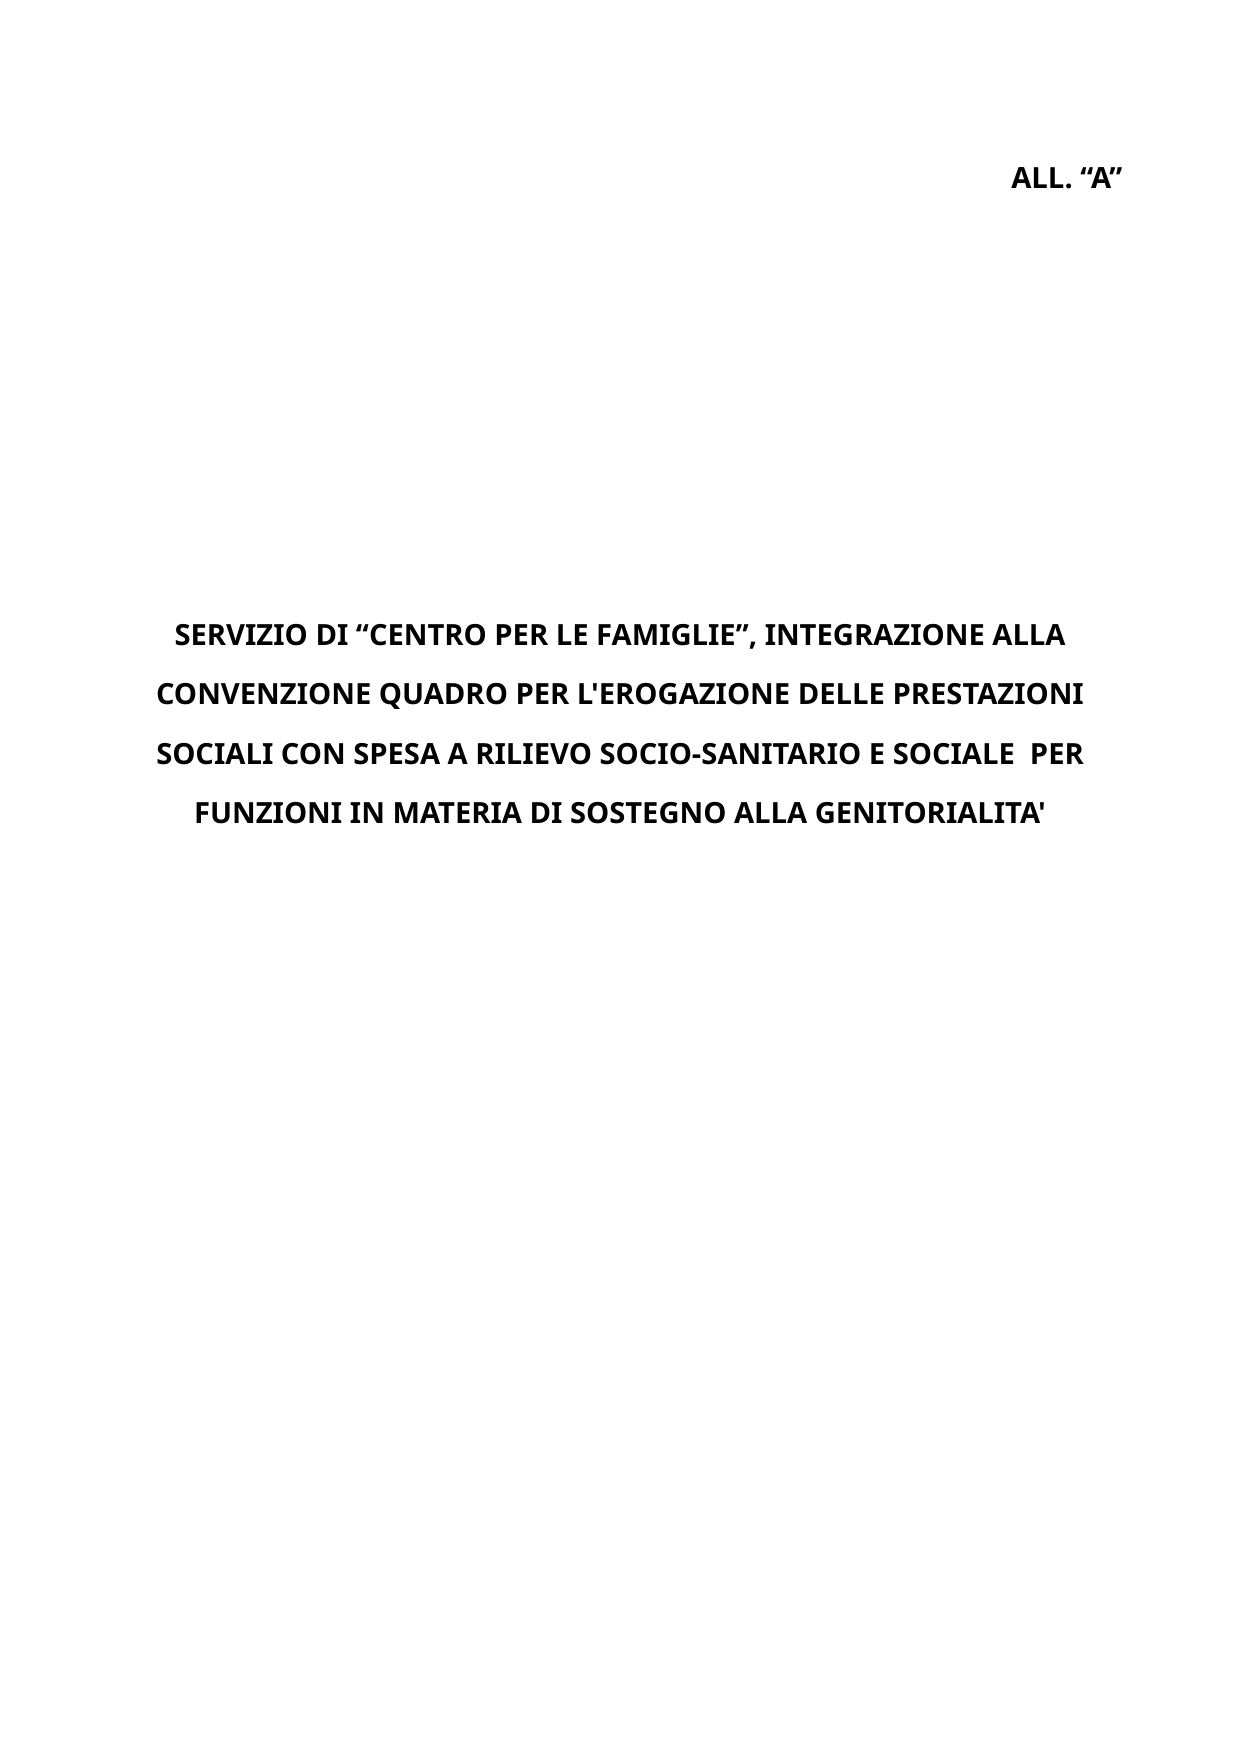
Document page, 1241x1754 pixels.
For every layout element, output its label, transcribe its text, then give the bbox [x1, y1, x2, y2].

text ALL. “A” [118, 158, 1122, 197]
text SERVIZIO DI “CENTRO PER LE FAMIGLIE”, INTEGRAZIONE ALLA CONVENZIONE QUADRO PER L'EROGAZIONE DELLE PRESTAZIONI SOCIALI CON SPESA A RILIEVO SOCIO-SANITARIO E SOCIALE PER FUNZIONI IN MATERIA DI SOSTEGNO ALLA GENITORIALITA' [118, 614, 1122, 832]
